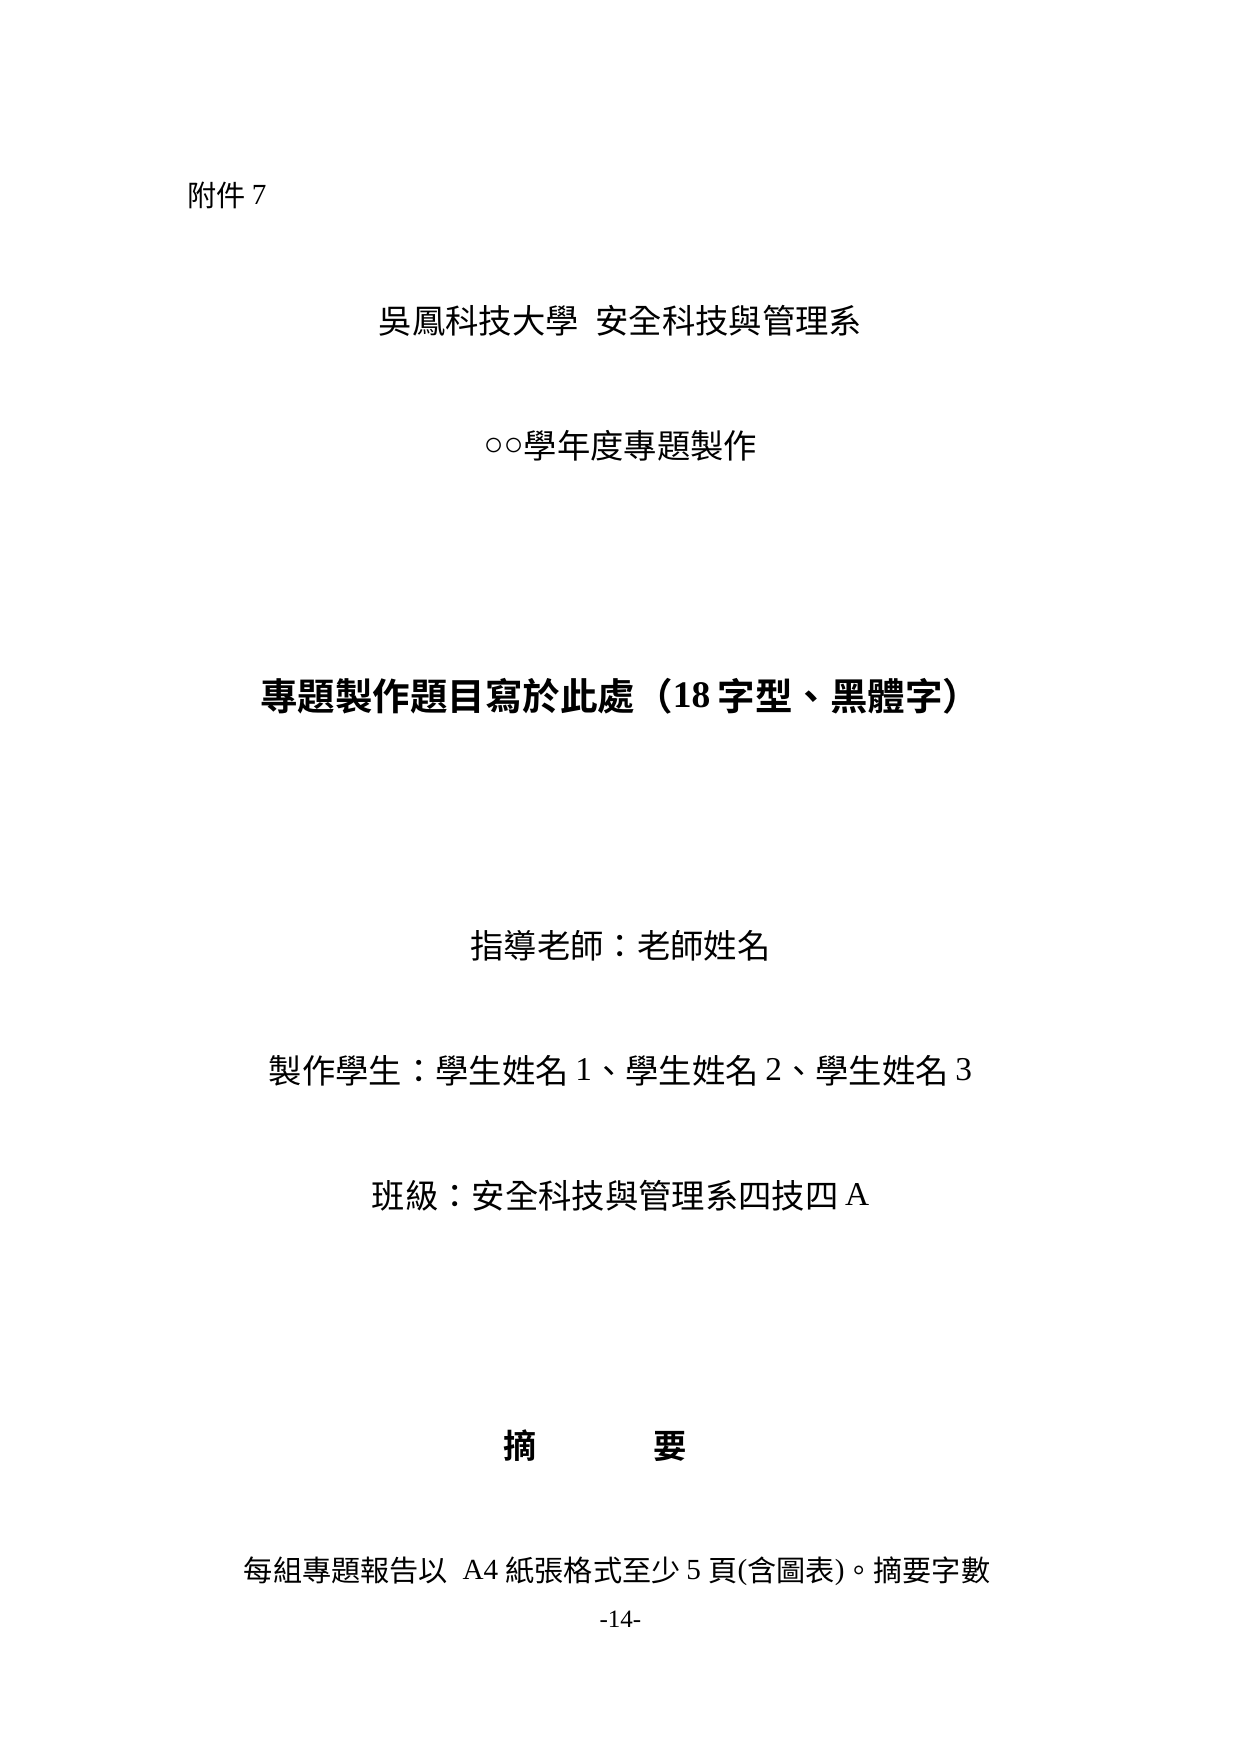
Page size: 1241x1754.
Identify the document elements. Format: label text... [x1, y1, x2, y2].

text 製作學生：學生姓名1、學生姓名2、學生姓名3 [187, 1027, 1053, 1089]
text 吳鳳科技大學 安全科技與管理系 [187, 277, 1053, 339]
text ○○學年度專題製作 [187, 402, 1053, 464]
text 附件7 [187, 152, 1053, 214]
text 班級：安全科技與管理系四技四A [187, 1152, 1053, 1214]
text 指導老師：老師姓名 [187, 902, 1053, 964]
text 每組專題報告以 A4 紙張格式至少5 頁(含圖表)。摘要字數 [244, 1527, 992, 1589]
text 專題製作題目寫於此處（18字型、黑體字） [187, 652, 1053, 714]
text 摘 要 [187, 1402, 1053, 1464]
